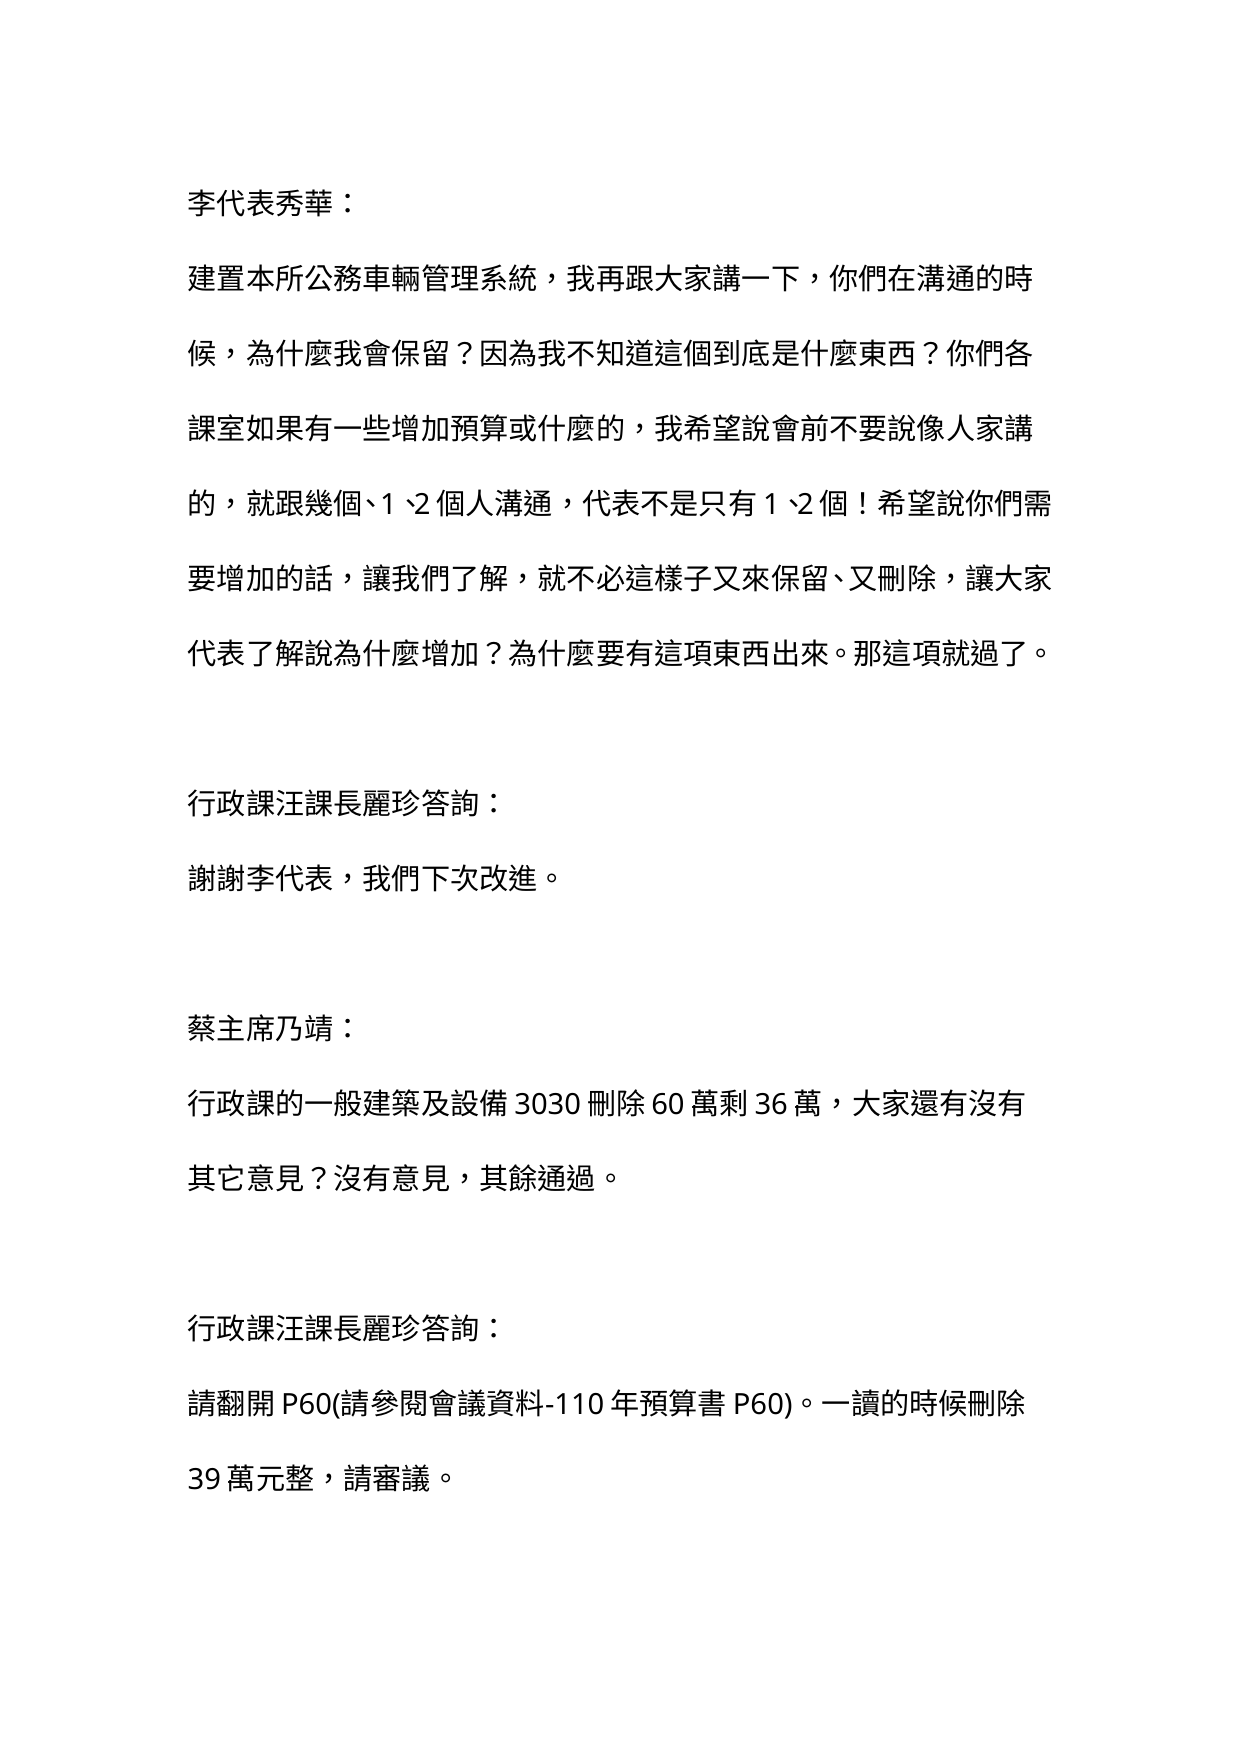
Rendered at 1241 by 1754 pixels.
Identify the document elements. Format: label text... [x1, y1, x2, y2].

text 謝謝李代表，我們下次改進。 [187, 839, 1053, 914]
text 行政課汪課長麗珍答詢： [187, 764, 1053, 839]
text 行政課的一般建築及設備3030刪除60萬剩36萬，大家還有沒有其它意見？沒有意見，其餘通過。 [187, 1064, 1053, 1214]
text 請翻開P60(請參閱會議資料-110年預算書P60)。一讀的時候刪除39萬元整，請審議。 [187, 1364, 1053, 1514]
text 行政課汪課長麗珍答詢： [187, 1289, 1053, 1364]
text 蔡主席乃靖： [187, 989, 1053, 1064]
text 李代表秀華： [187, 164, 1053, 239]
text 建置本所公務車輛管理系統，我再跟大家講一下，你們在溝通的時候，為什麼我會保留？因為我不知道這個到底是什麼東西？你們各課室如果有一些增加預算或什麼的，我希望說會前不要說像人家講的，就跟幾個、1、2個人溝通，代表不是只有1、2個！希望說你們需要增加的話，讓我們了解，就不必這樣子又來保留、又刪除，讓大家代表了解說為什麼增加？為什麼要有這項東西出來。那這項就過了。 [187, 239, 1053, 689]
